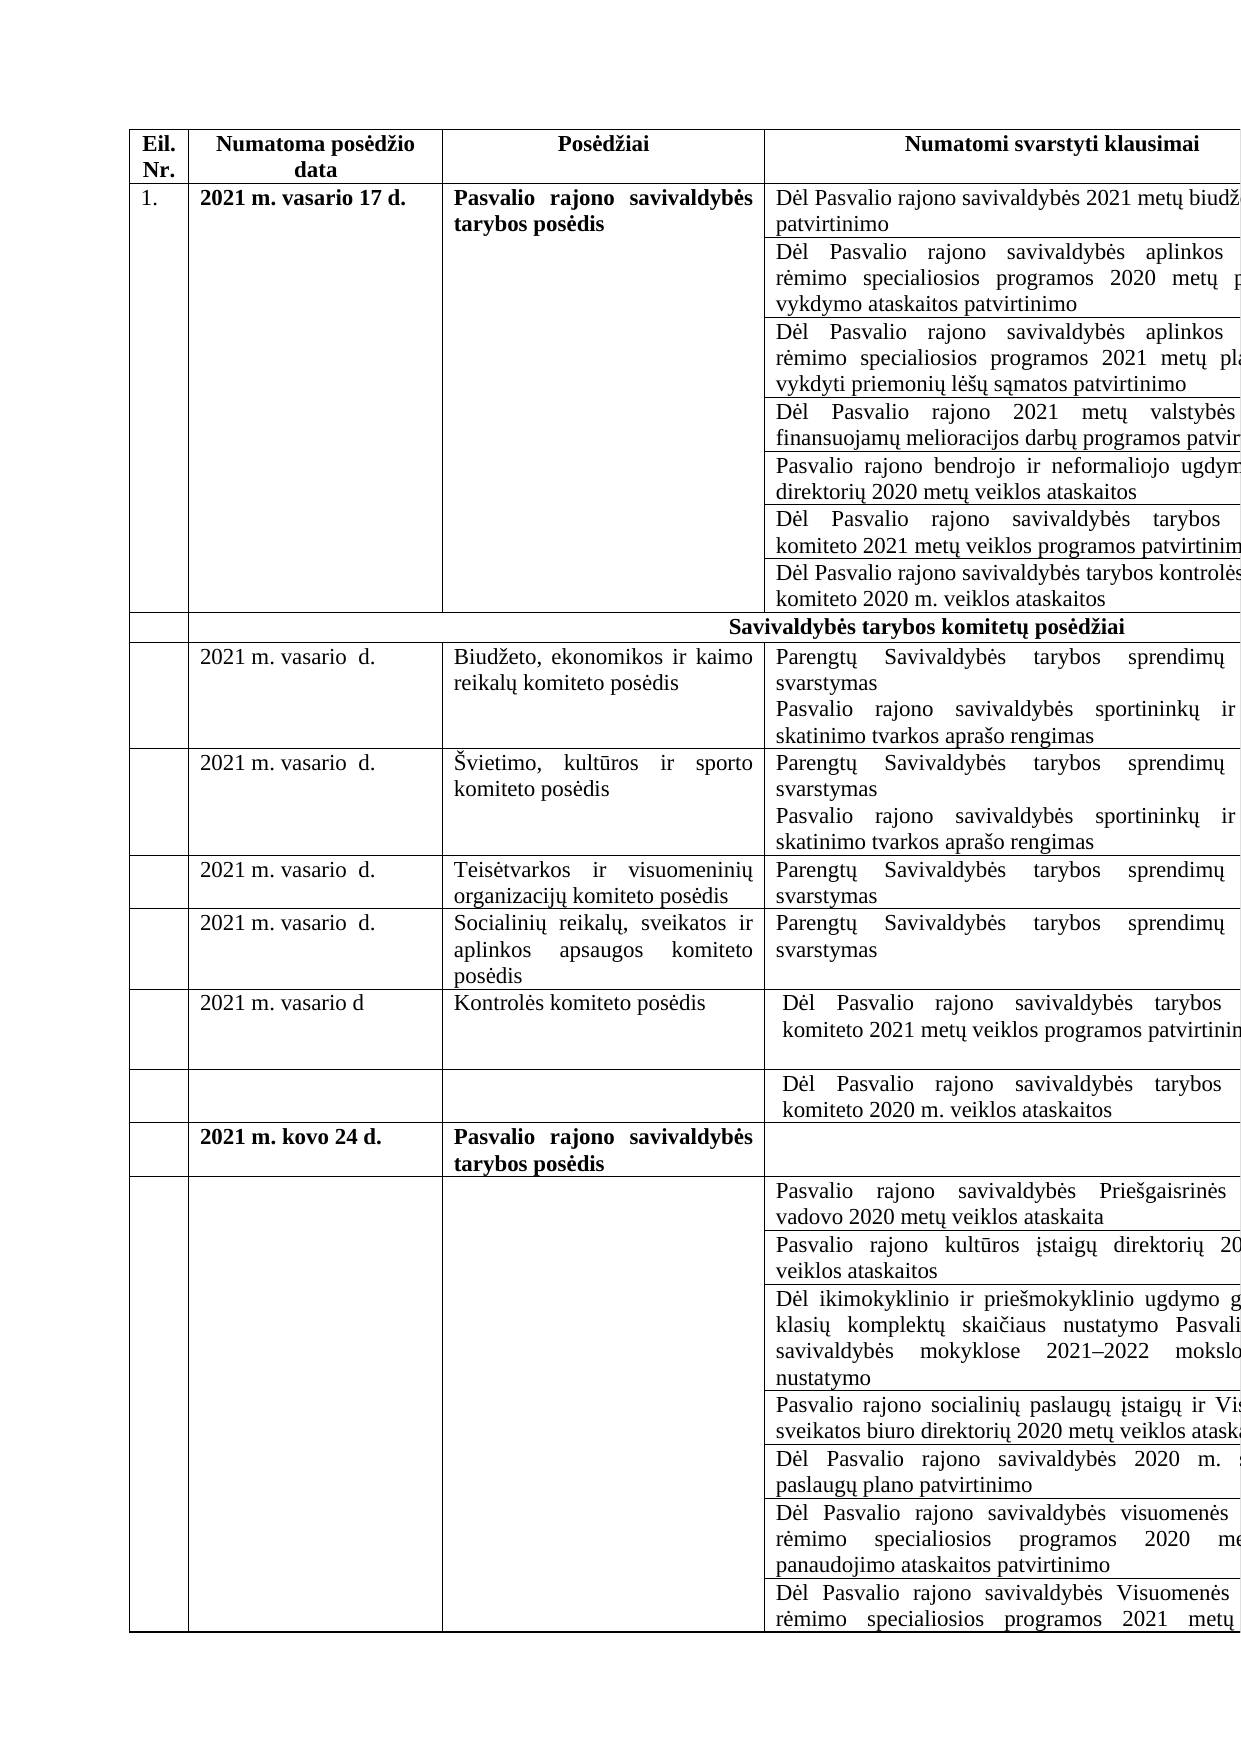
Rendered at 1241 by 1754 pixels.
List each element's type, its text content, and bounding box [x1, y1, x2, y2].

table_cell Dėl Pasvalio rajono savivaldybės aplinkos apsaugos rėmimo specialiosios programos 2020 metų priemonių vykdymo ataskaitos patvirtinimo [765, 238, 1240, 317]
table_cell Parengtų Savivaldybės tarybos sprendimų projektų svarstymas [765, 856, 1240, 908]
table_cell [130, 909, 188, 988]
table_cell 2021 m. vasario 17 d. [189, 184, 442, 612]
table_cell 2021 m. vasario d. [189, 909, 442, 988]
table_cell 2021 m. vasario d. [189, 643, 442, 748]
table_cell Dėl ikimokyklinio ir priešmokyklinio ugdymo grupių bei klasių komplektų skaičiaus nustatymo Pasvalio rajono savivaldybės mokyklose 2021–2022 mokslo metais nustatymo [765, 1285, 1240, 1390]
table_cell 2021 m. kovo 24 d. [189, 1123, 442, 1176]
table_cell Dėl Pasvalio rajono savivaldybės tarybos kontrolės komiteto 2021 metų veiklos programos patvirtinimo [765, 505, 1240, 558]
table_cell [130, 613, 188, 642]
table_header Numatoma posėdžio data [189, 130, 442, 183]
table_cell Dėl Pasvalio rajono savivaldybės 2020 m. socialinių paslaugų plano patvirtinimo [765, 1445, 1240, 1497]
table_cell 2021 m. vasario d [189, 990, 442, 1068]
table_cell Teisėtvarkos ir visuomeninių organizacijų komiteto posėdis [443, 856, 764, 908]
table_cell [189, 1070, 442, 1122]
table_cell [130, 749, 188, 854]
table_cell Dėl Pasvalio rajono savivaldybės tarybos kontrolės komiteto 2020 m. veiklos ataskaitos [765, 1070, 1240, 1122]
table_cell [130, 643, 188, 748]
table_cell 2021 m. vasario d. [189, 749, 442, 854]
table_cell Dėl Pasvalio rajono savivaldybės tarybos kontrolės komiteto 2021 metų veiklos programos patvirtinimo [765, 990, 1240, 1068]
table_cell Biudžeto, ekonomikos ir kaimo reikalų komiteto posėdis [443, 643, 764, 748]
table_cell [765, 1123, 1240, 1176]
table_cell Dėl Pasvalio rajono savivaldybės 2021 metų biudžeto patvirtinimo [765, 184, 1240, 237]
table_cell Savivaldybės tarybos komitetų posėdžiai [189, 613, 1240, 642]
table_header Numatomi svarstyti klausimai [765, 130, 1240, 183]
table_cell [130, 1177, 188, 1631]
table_cell [189, 1177, 442, 1631]
table_cell 2021 m. vasario d. [189, 856, 442, 908]
table_header Posėdžiai [443, 130, 764, 183]
table_cell 1. [130, 184, 188, 612]
table_header Eil. Nr. [130, 130, 188, 183]
table_cell Socialinių reikalų, sveikatos ir aplinkos apsaugos komiteto posėdis [443, 909, 764, 988]
table_cell Pasvalio rajono bendrojo ir neformaliojo ugdymo įstaigų direktorių 2020 metų veiklos ataskaitos [765, 452, 1240, 504]
table_cell Dėl Pasvalio rajono 2021 metų valstybės lėšomis finansuojamų melioracijos darbų programos patvirtinimo [765, 398, 1240, 451]
table_cell Dėl Pasvalio rajono savivaldybės visuomenės sveikatos rėmimo specialiosios programos 2020 metų lėšų panaudojimo ataskaitos patvirtinimo [765, 1499, 1240, 1578]
table_cell [443, 1177, 764, 1631]
table_cell Pasvalio rajono kultūros įstaigų direktorių 2020 metų veiklos ataskaitos [765, 1231, 1240, 1283]
table_cell [130, 1070, 188, 1122]
table_cell Parengtų Savivaldybės tarybos sprendimų projektų svarstymas Pasvalio rajono savivaldybės sportininkų ir trenerių skatinimo tvarkos aprašo rengimas [765, 749, 1240, 854]
table_cell Dėl Pasvalio rajono savivaldybės Visuomenės sveikatos rėmimo specialiosios programos 2021 metų sąmatos patvirtinimo [765, 1579, 1240, 1631]
table_cell Dėl Pasvalio rajono savivaldybės aplinkos apsaugos rėmimo specialiosios programos 2021 metų planuojamų vykdyti priemonių lėšų sąmatos patvirtinimo [765, 318, 1240, 397]
table_cell Dėl Pasvalio rajono savivaldybės tarybos kontrolės komiteto 2020 m. veiklos ataskaitos [765, 559, 1240, 612]
table_cell Pasvalio rajono socialinių paslaugų įstaigų ir Visuomenės sveikatos biuro direktorių 2020 metų veiklos ataskaitos [765, 1391, 1240, 1444]
table_cell Parengtų Savivaldybės tarybos sprendimų projektų svarstymas Pasvalio rajono savivaldybės sportininkų ir trenerių skatinimo tvarkos aprašo rengimas [765, 643, 1240, 748]
table_cell Pasvalio rajono savivaldybės tarybos posėdis [443, 1123, 764, 1176]
table_cell Švietimo, kultūros ir sporto komiteto posėdis [443, 749, 764, 854]
table_cell [443, 1070, 764, 1122]
table_cell Parengtų Savivaldybės tarybos sprendimų projektų svarstymas [765, 909, 1240, 988]
table_cell Kontrolės komiteto posėdis [443, 990, 764, 1068]
table_cell [130, 1123, 188, 1176]
table_cell Pasvalio rajono savivaldybės Priešgaisrinės tarnybos vadovo 2020 metų veiklos ataskaita [765, 1177, 1240, 1230]
table_cell [130, 990, 188, 1068]
table_cell Pasvalio rajono savivaldybės tarybos posėdis [443, 184, 764, 612]
table_cell [130, 856, 188, 908]
